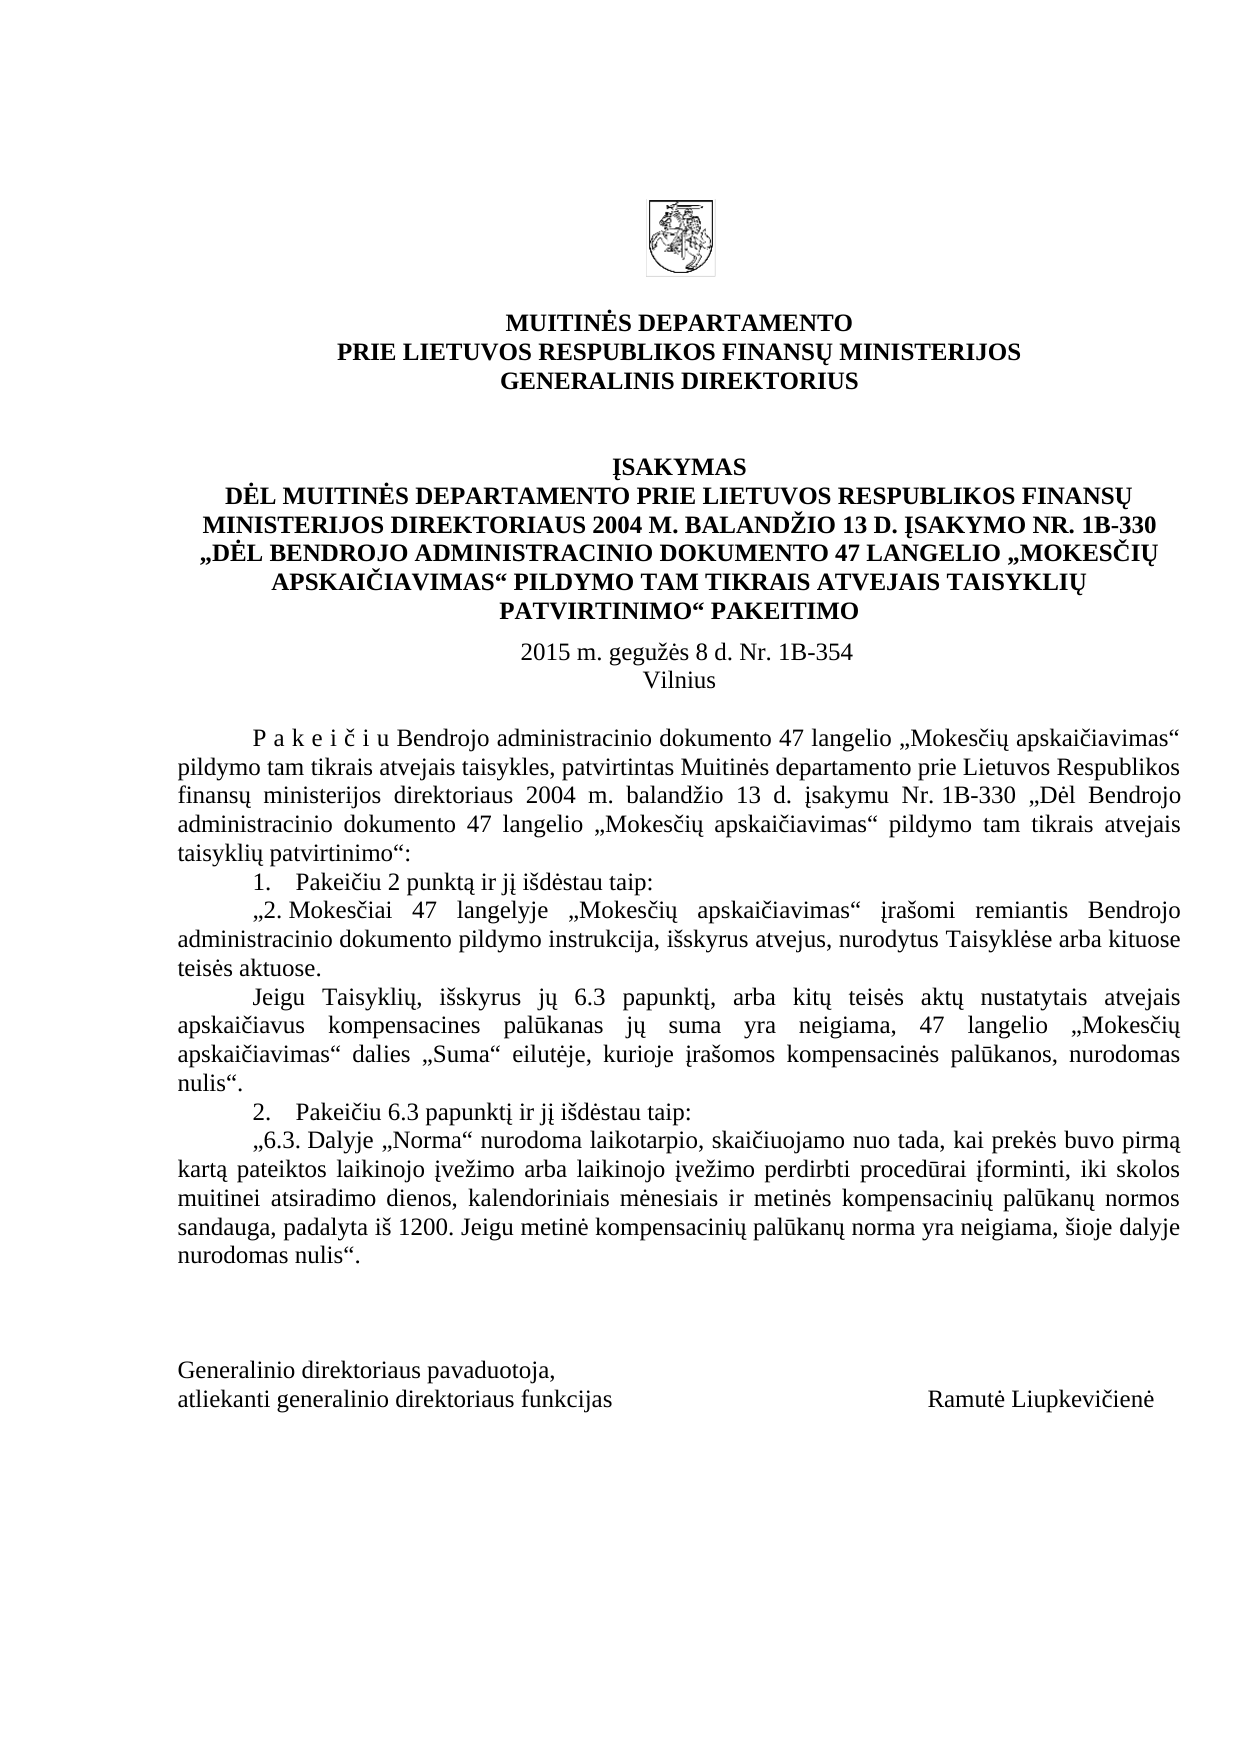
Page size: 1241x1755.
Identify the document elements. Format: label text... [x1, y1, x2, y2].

text DĖL MUITINĖS DEPARTAMENTO PRIE LIETUVOS RESPUBLIKOS FINANSŲ MINISTERIJOS DIREKTORIAUS 2004 M. BALANDŽIO 13 D. ĮSAKYMO NR. 1B-330 „DĖL BENDROJO ADMINISTRACINIO DOKUMENTO 47 LANGELIO „MOKESČIŲ APSKAIČIAVIMAS“ PILDYMO TAM TIKRAIS ATVEJAIS TAISYKLIŲ PATVIRTINIMO“ PAKEITIMO [177, 481, 1181, 625]
text Vilnius [177, 665, 1181, 694]
text GENERALINIS DIREKTORIUS [177, 366, 1181, 395]
text Jeigu Taisyklių, išskyrus jų 6.3 papunktį, arba kitų teisės aktų nustatytais atvejais apskaičiavus kompensacines palūkanas jų suma yra neigiama, 47 langelio „Mokesčių apskaičiavimas“ dalies „Suma“ eilutėje, kurioje įrašomos kompensacinės palūkanos, nurodomas nulis“. [177, 982, 1181, 1097]
text P a k e i č i u Bendrojo administracinio dokumento 47 langelio „Mokesčių apskaičiavimas“ pildymo tam tikrais atvejais taisykles, patvirtintas Muitinės departamento prie Lietuvos Respublikos finansų ministerijos direktoriaus 2004 m. balandžio 13 d. įsakymu Nr. 1B-330 „Dėl Bendrojo administracinio dokumento 47 langelio „Mokesčių apskaičiavimas“ pildymo tam tikrais atvejais taisyklių patvirtinimo“: [177, 723, 1181, 867]
text atliekanti generalinio direktoriaus funkcijas Ramutė Liupkevičienė [177, 1384, 1192, 1413]
text ĮSAKYMAS [177, 452, 1181, 481]
text „6.3. Dalyje „Norma“ nurodoma laikotarpio, skaičiuojamo nuo tada, kai prekės buvo pirmą kartą pateiktos laikinojo įvežimo arba laikinojo įvežimo perdirbti procedūrai įforminti, iki skolos muitinei atsiradimo dienos, kalendoriniais mėnesiais ir metinės kompensacinių palūkanų normos sandauga, padalyta iš 1200. Jeigu metinė kompensacinių palūkanų norma yra neigiama, šioje dalyje nurodomas nulis“. [177, 1125, 1181, 1269]
text 2015 m. gegužės 8 d. Nr. 1B-354 [192, 637, 1181, 665]
text Generalinio direktoriaus pavaduotoja, [177, 1355, 1181, 1384]
text 1. Pakeičiu 2 punktą ir jį išdėstau taip: [177, 867, 1181, 895]
text PRIE LIETUVOS RESPUBLIKOS FINANSŲ MINISTERIJOS [177, 337, 1181, 366]
text MUITINĖS DEPARTAMENTO [177, 308, 1181, 337]
text „2. Mokesčiai 47 langelyje „Mokesčių apskaičiavimas“ įrašomi remiantis Bendrojo administracinio dokumento pildymo instrukcija, išskyrus atvejus, nurodytus Taisyklėse arba kituose teisės aktuose. [177, 895, 1181, 982]
text 2. Pakeičiu 6.3 papunktį ir jį išdėstau taip: [177, 1097, 1181, 1125]
